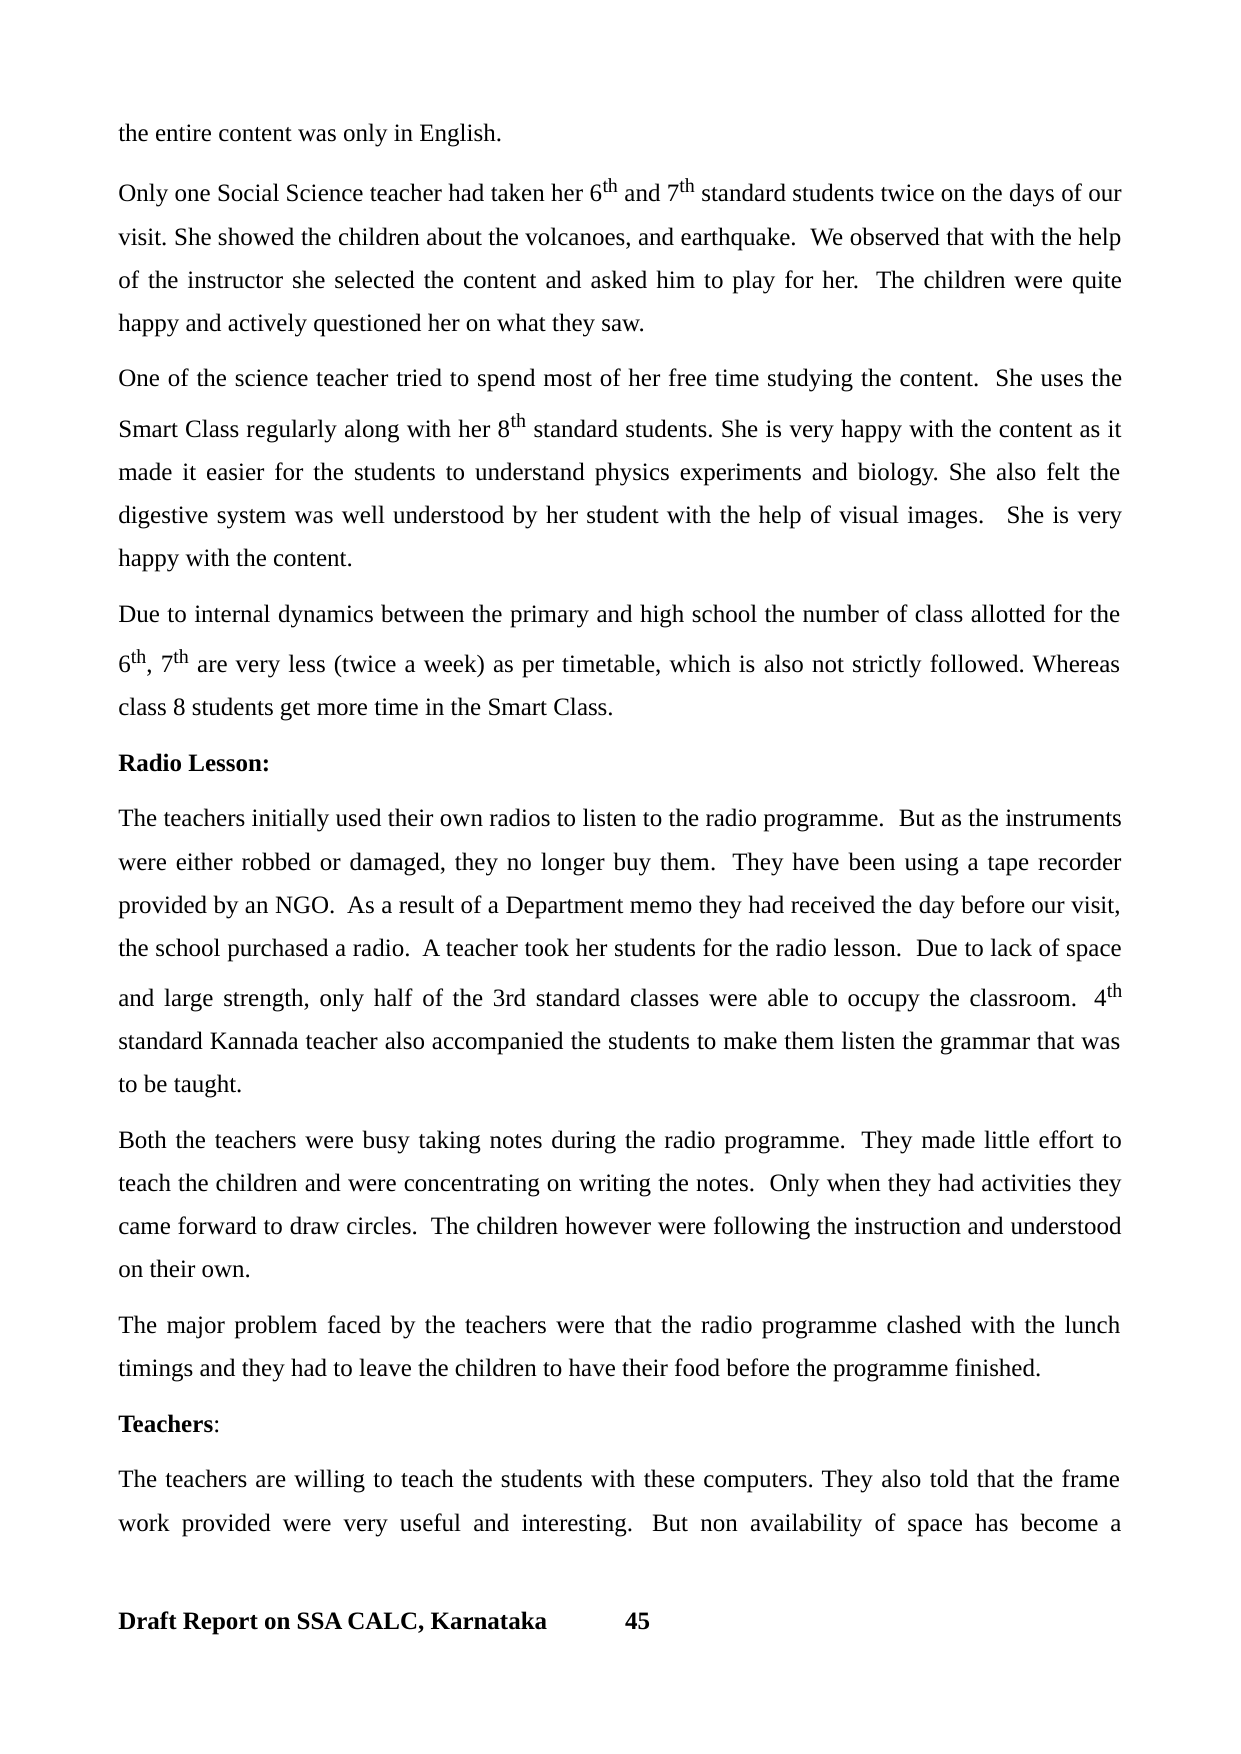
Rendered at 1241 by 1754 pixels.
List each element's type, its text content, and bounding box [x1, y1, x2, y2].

text the entire content was only in English. [118, 118, 1122, 147]
text Both the teachers were busy taking notes during the radio programme. They made little effort to teach the children and were concentrating on writing the notes. Only when they had activities they came forward to draw circles. The children however were following the instruction and understood on their own. [118, 1125, 1122, 1283]
text One of the science teacher tried to spend most of her free time studying the content. She uses the Smart Class regularly along with her 8th standard students. She is very happy with the content as it made it easier for the students to understand physics experiments and biology. She also felt the digestive system was well understood by her student with the help of visual images. She is very happy with the content. [118, 363, 1122, 572]
text Radio Lesson: [118, 748, 1122, 777]
text Only one Social Science teacher had taken her 6th and 7th standard students twice on the days of our visit. She showed the children about the volcanoes, and earthquake. We observed that with the help of the instructor she selected the content and asked him to play for her. The children were quite happy and actively questioned her on what they saw. [118, 174, 1122, 337]
text Teachers: [118, 1409, 1122, 1438]
text The teachers initially used their own radios to listen to the radio programme. But as the instruments were either robbed or damaged, they no longer buy them. They have been using a tape recorder provided by an NGO. As a result of a Department memo they had received the day before our visit, the school purchased a radio. A teacher took her students for the radio lesson. Due to lack of space and large strength, only half of the 3rd standard classes were able to occupy the classroom. 4th standard Kannada teacher also accompanied the students to make them listen the grammar that was to be taught. [118, 803, 1122, 1098]
text The teachers are willing to teach the students with these computers. They also told that the frame work provided were very useful and interesting. But non availability of space has become a [118, 1464, 1122, 1536]
text The major problem faced by the teachers were that the radio programme clashed with the lunch timings and they had to leave the children to have their food before the programme finished. [118, 1310, 1122, 1382]
text Due to internal dynamics between the primary and high school the number of class allotted for the 6th, 7th are very less (twice a week) as per timetable, which is also not strictly followed. Whereas class 8 students get more time in the Smart Class. [118, 599, 1122, 721]
